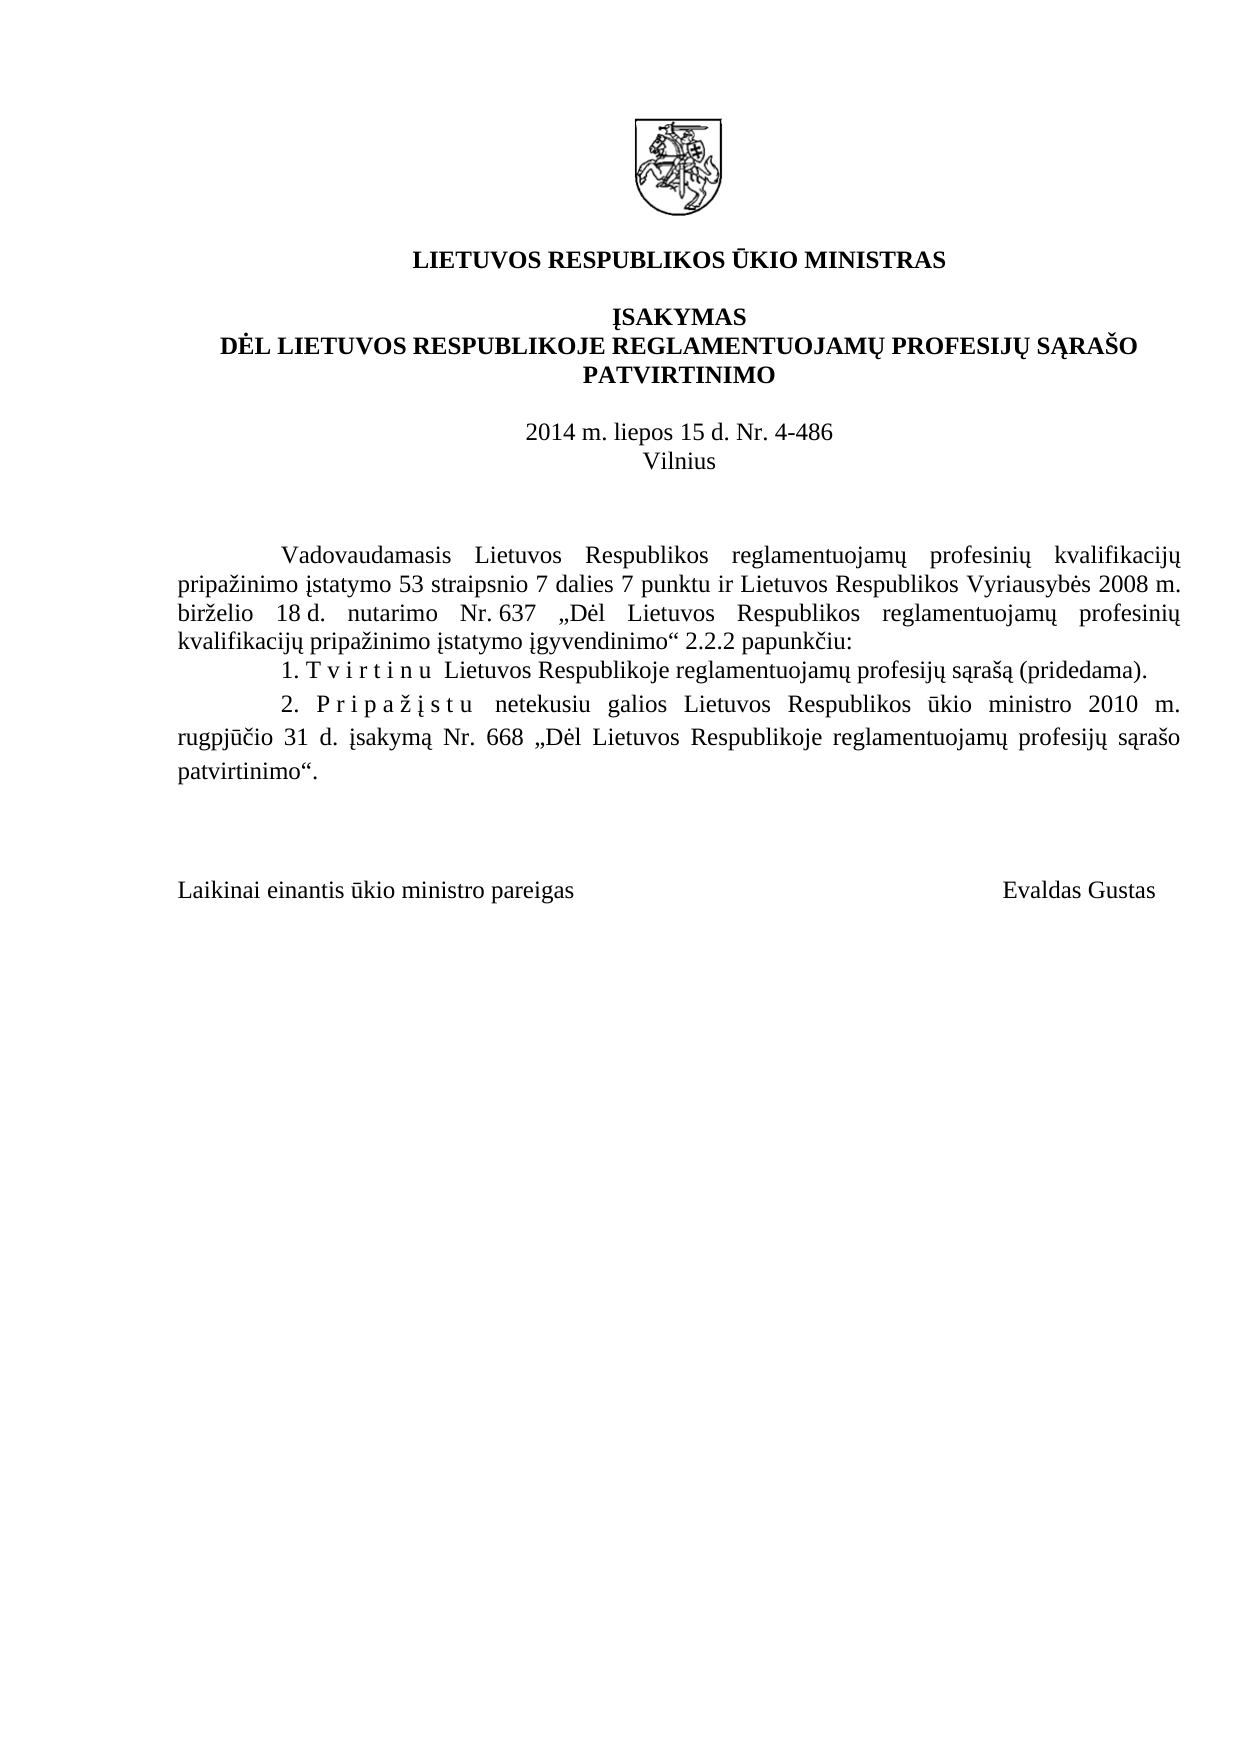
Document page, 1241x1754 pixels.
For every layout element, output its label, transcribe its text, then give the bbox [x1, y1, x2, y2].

text Vilnius [177, 446, 1181, 475]
text ĮSAKYMAS [177, 302, 1181, 331]
text 1. Tvirtinu Lietuvos Respublikoje reglamentuojamų profesijų sąrašą (pridedama). [281, 655, 1181, 684]
text 2. Pripažįstu netekusiu galios Lietuvos Respublikos ūkio ministro 2010 m. rugpjūčio 31 d. įsakymą Nr. 668 „Dėl Lietuvos Respublikoje reglamentuojamų profesijų sąrašo patvirtinimo“. [177, 689, 1181, 784]
text LIETUVOS RESPUBLIKOS ŪKIO MINISTRAS [177, 245, 1181, 274]
text DĖL LIETUVOS RESPUBLIKOJE REGLAMENTUOJAMŲ PROFESIJŲ SĄRAŠO [177, 331, 1181, 360]
text PATVIRTINIMO [177, 360, 1181, 389]
text Vadovaudamasis Lietuvos Respublikos reglamentuojamų profesinių kvalifikacijų pripažinimo įstatymo 53 straipsnio 7 dalies 7 punktu ir Lietuvos Respublikos Vyriausybės 2008 m. birželio 18 d. nutarimo Nr. 637 „Dėl Lietuvos Respublikos reglamentuojamų profesinių kvalifikacijų pripažinimo įstatymo įgyvendinimo“ 2.2.2 papunkčiu: [177, 540, 1181, 655]
text Laikinai einantis ūkio ministro pareigas Evaldas Gustas [177, 876, 1181, 904]
text 2014 m. liepos 15 d. Nr. 4-486 [177, 417, 1181, 446]
